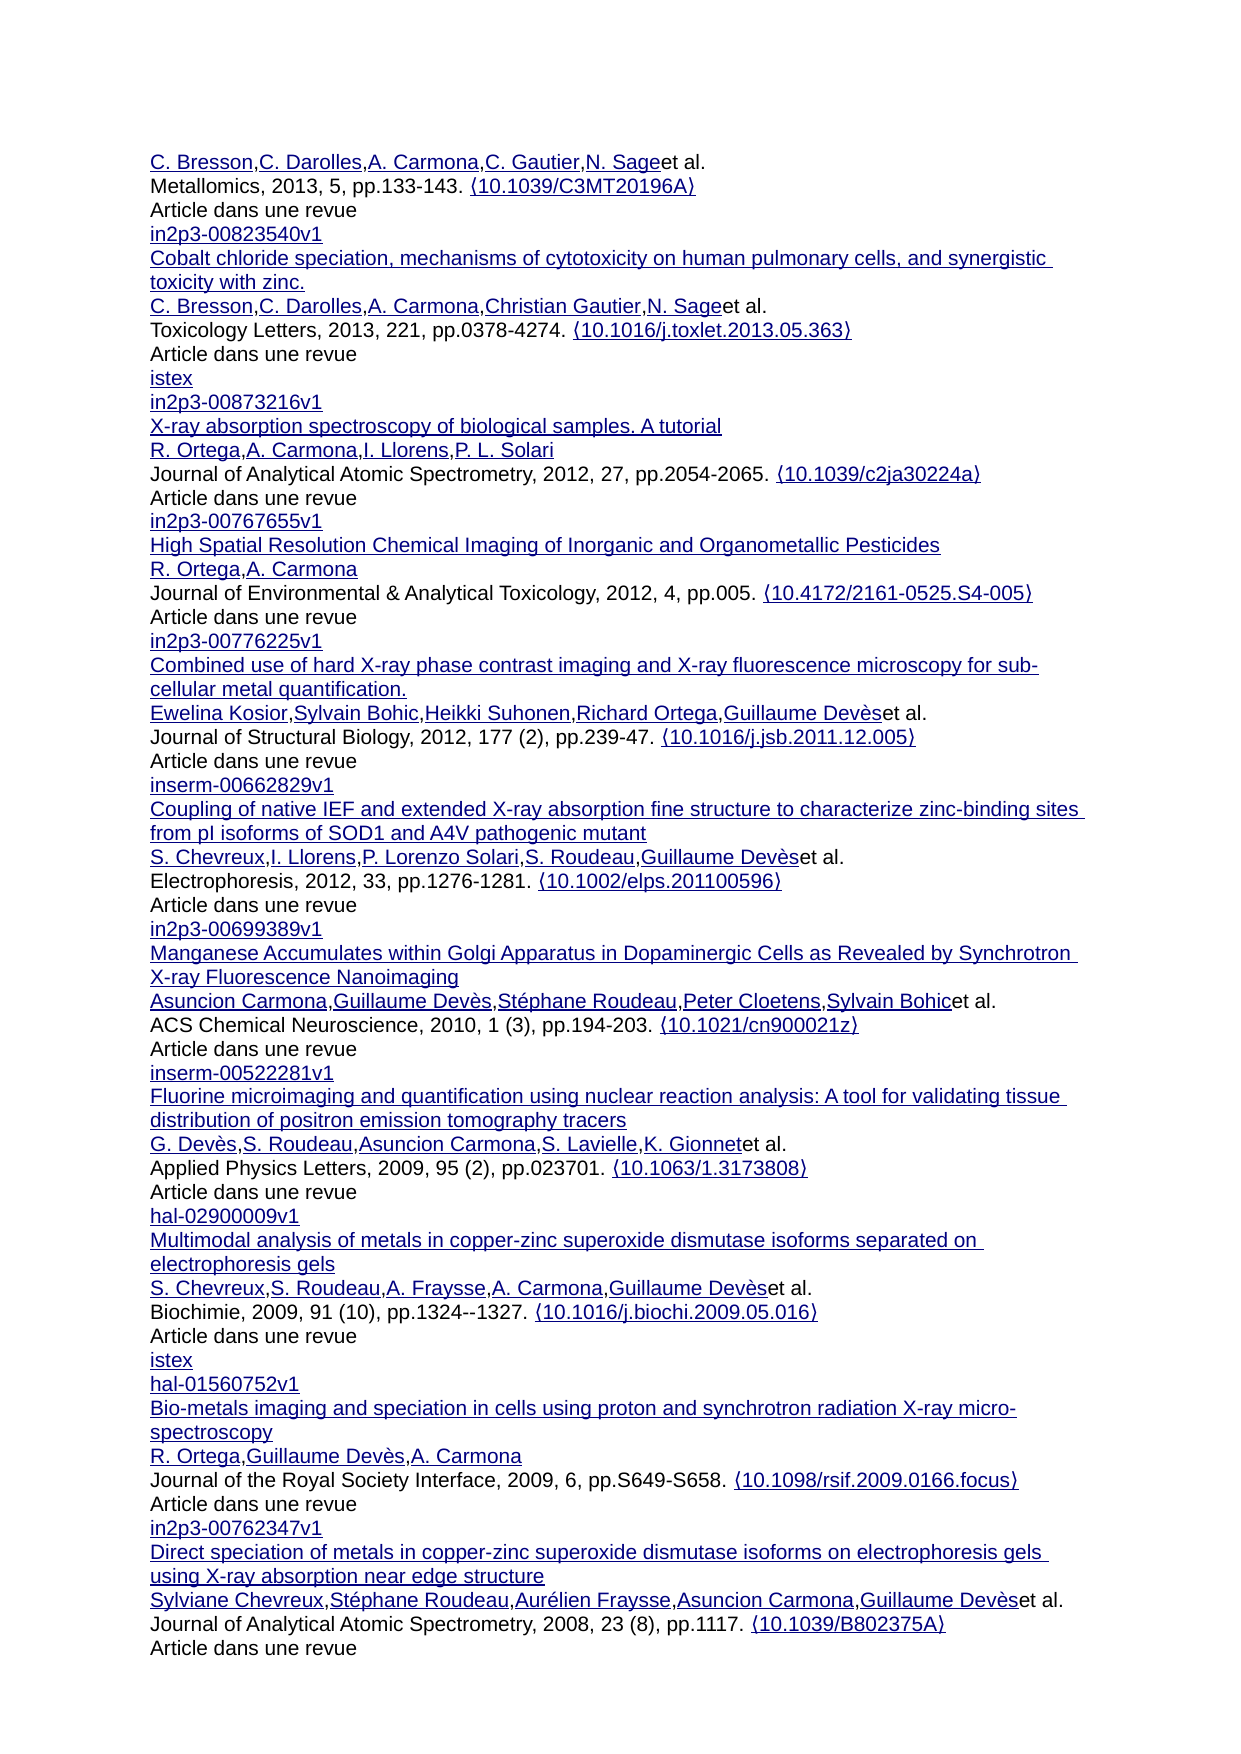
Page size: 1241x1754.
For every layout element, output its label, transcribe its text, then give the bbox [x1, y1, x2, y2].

table_cell Fluorine microimaging and quantification using nuclear reaction analysis: A tool for validating tissue distribution of positron emission tomography tracers G. Devès,S. Roudeau,Asuncion Carmona,S. Lavielle,K. Gionnetet al. Applied Physics Letters, 2009, 95 (2), pp.023701. ⟨10.1063/1.3173808⟩ Article dans une revue hal-02900009v1 [150, 1084, 1090, 1228]
table_cell Direct speciation of metals in copper-zinc superoxide dismutase isoforms on electrophoresis gels using X-ray absorption near edge structure Sylviane Chevreux,Stéphane Roudeau,Aurélien Fraysse,Asuncion Carmona,Guillaume Devèset al. Journal of Analytical Atomic Spectrometry, 2008, 23 (8), pp.1117. ⟨10.1039/B802375A⟩ Article dans une revue [150, 1540, 1090, 1659]
table_cell Manganese Accumulates within Golgi Apparatus in Dopaminergic Cells as Revealed by Synchrotron X-ray Fluorescence Nanoimaging Asuncion Carmona,Guillaume Devès,Stéphane Roudeau,Peter Cloetens,Sylvain Bohicet al. ACS Chemical Neuroscience, 2010, 1 (3), pp.194-203. ⟨10.1021/cn900021z⟩ Article dans une revue inserm-00522281v1 [150, 941, 1090, 1084]
table_cell Bio-metals imaging and speciation in cells using proton and synchrotron radiation X-ray micro-spectroscopy R. Ortega,Guillaume Devès,A. Carmona Journal of the Royal Society Interface, 2009, 6, pp.S649-S658. ⟨10.1098/rsif.2009.0166.focus⟩ Article dans une revue in2p3-00762347v1 [150, 1396, 1090, 1539]
table_cell Coupling of native IEF and extended X-ray absorption fine structure to characterize zinc-binding sites from pI isoforms of SOD1 and A4V pathogenic mutant S. Chevreux,I. Llorens,P. Lorenzo Solari,S. Roudeau,Guillaume Devèset al. Electrophoresis, 2012, 33, pp.1276-1281. ⟨10.1002/elps.201100596⟩ Article dans une revue in2p3-00699389v1 [150, 797, 1090, 941]
table_cell Multimodal analysis of metals in copper-zinc superoxide dismutase isoforms separated on electrophoresis gels S. Chevreux,S. Roudeau,A. Fraysse,A. Carmona,Guillaume Devèset al. Biochimie, 2009, 91 (10), pp.1324--1327. ⟨10.1016/j.biochi.2009.05.016⟩ Article dans une revue istex hal-01560752v1 [150, 1228, 1090, 1396]
table_cell X-ray absorption spectroscopy of biological samples. A tutorial R. Ortega,A. Carmona,I. Llorens,P. L. Solari Journal of Analytical Atomic Spectrometry, 2012, 27, pp.2054-2065. ⟨10.1039/c2ja30224a⟩ Article dans une revue in2p3-00767655v1 [150, 414, 1090, 533]
table_cell C. Bresson,C. Darolles,A. Carmona,C. Gautier,N. Sageet al. Metallomics, 2013, 5, pp.133-143. ⟨10.1039/C3MT20196A⟩ Article dans une revue in2p3-00823540v1 [150, 150, 1090, 246]
table_cell Cobalt chloride speciation, mechanisms of cytotoxicity on human pulmonary cells, and synergistic toxicity with zinc. C. Bresson,C. Darolles,A. Carmona,Christian Gautier,N. Sageet al. Toxicology Letters, 2013, 221, pp.0378-4274. ⟨10.1016/j.toxlet.2013.05.363⟩ Article dans une revue istex in2p3-00873216v1 [150, 246, 1090, 413]
table_cell Combined use of hard X-ray phase contrast imaging and X-ray fluorescence microscopy for sub-cellular metal quantification. Ewelina Kosior,Sylvain Bohic,Heikki Suhonen,Richard Ortega,Guillaume Devèset al. Journal of Structural Biology, 2012, 177 (2), pp.239-47. ⟨10.1016/j.jsb.2011.12.005⟩ Article dans une revue inserm-00662829v1 [150, 653, 1090, 797]
table_cell High Spatial Resolution Chemical Imaging of Inorganic and Organometallic Pesticides R. Ortega,A. Carmona Journal of Environmental & Analytical Toxicology, 2012, 4, pp.005. ⟨10.4172/2161-0525.S4-005⟩ Article dans une revue in2p3-00776225v1 [150, 533, 1090, 653]
